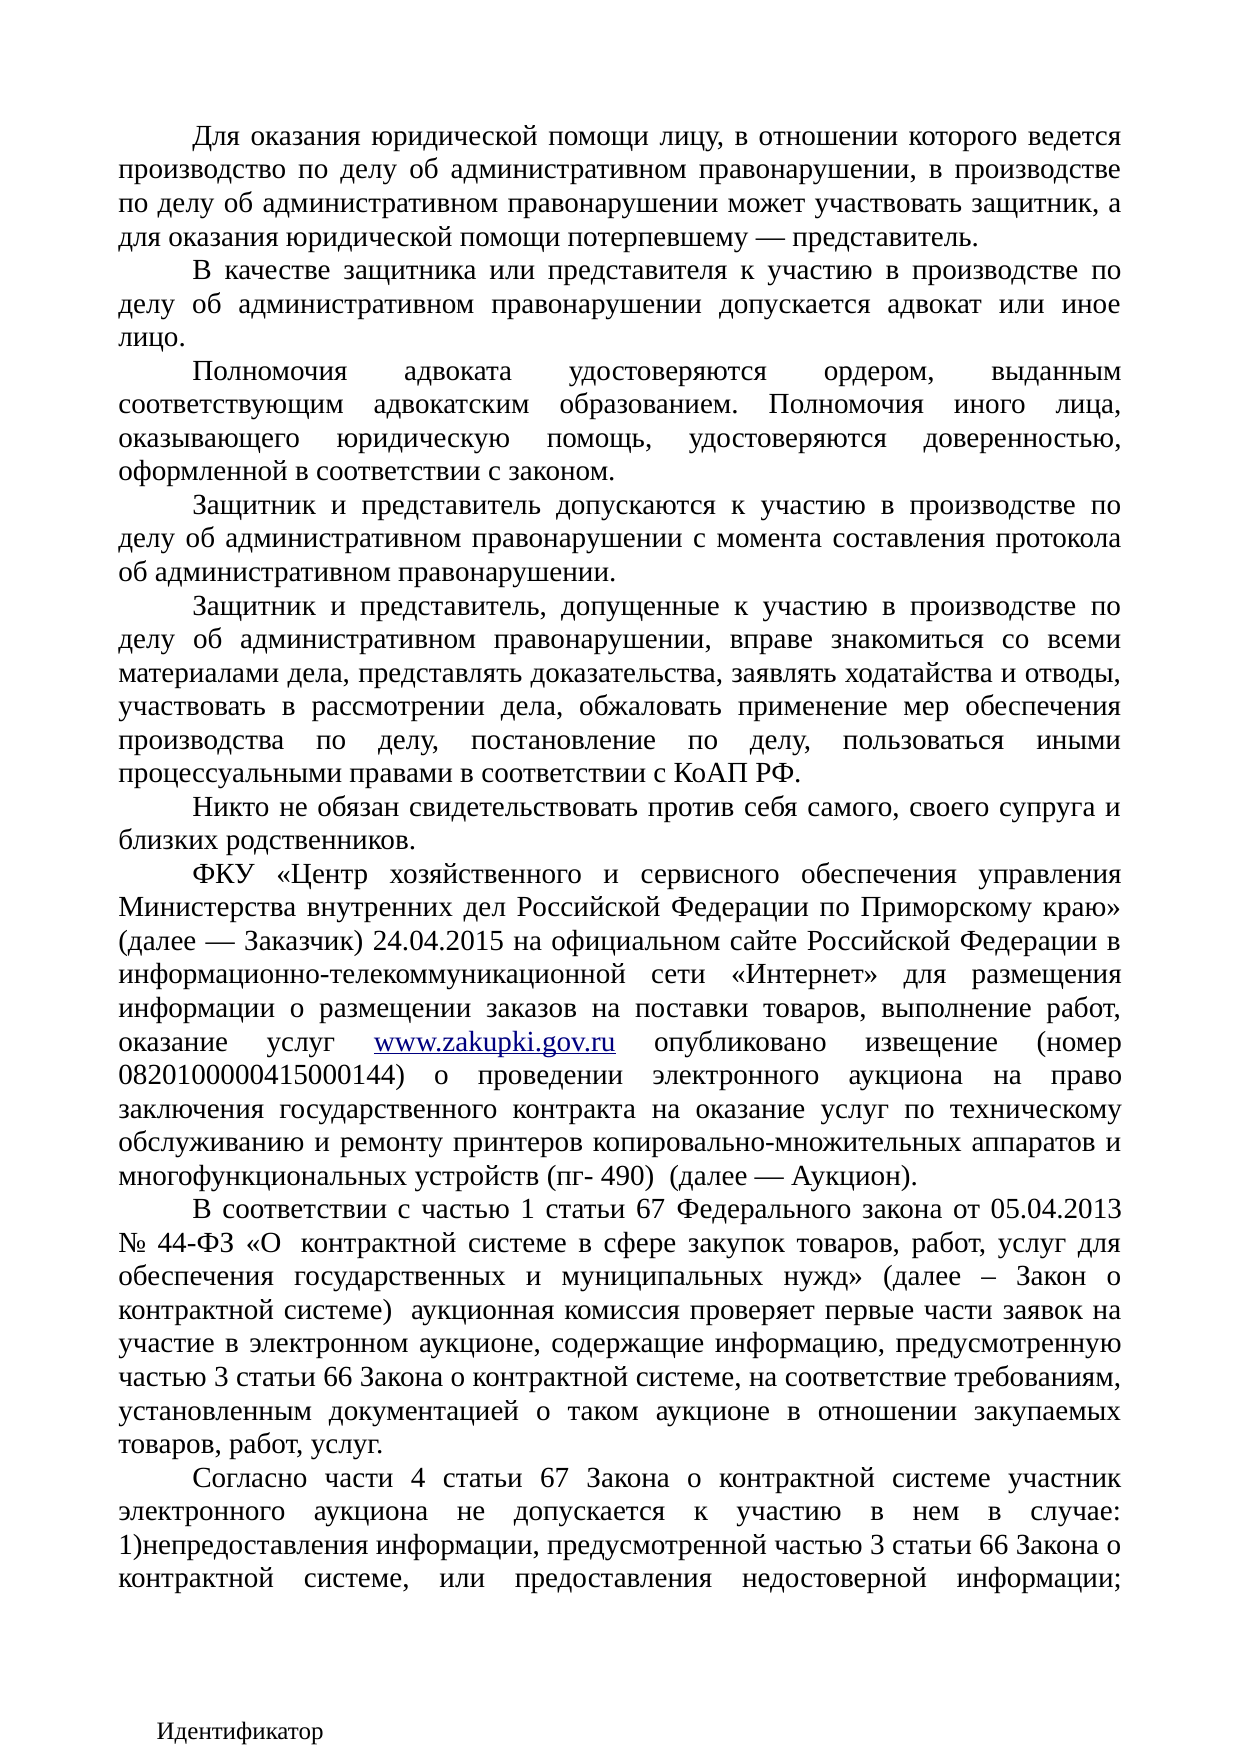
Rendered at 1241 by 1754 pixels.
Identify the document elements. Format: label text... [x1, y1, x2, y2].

text Согласно части 4 статьи 67 Закона о контрактной системе участник электронного аукциона не допускается к участию в нем в случае: 1)непредоставления информации, предусмотренной частью 3 статьи 66 Закона о контрактной системе, или предоставления недостоверной информации; [118, 1460, 1122, 1594]
text Полномочия адвоката удостоверяются ордером, выданным соответствующим адвокатским образованием. Полномочия иного лица, оказывающего юридическую помощь, удостоверяются доверенностью, оформленной в соответствии с законом. [118, 353, 1122, 487]
text ФКУ «Центр хозяйственного и сервисного обеспечения управления Министерства внутренних дел Российской Федерации по Приморскому краю» (далее — Заказчик) 24.04.2015 на официальном сайте Российской Федерации в информационно-телекоммуникационной сети «Интернет» для размещения информации о размещении заказов на поставки товаров, выполнение работ, оказание услуг www.zakupki.gov.ru опубликовано извещение (номер 0820100000415000144) о проведении электронного аукциона на право заключения государственного контракта на оказание услуг по техническому обслуживанию и ремонту принтеров копировально-множительных аппаратов и многофункциональных устройств (пг- 490) (далее — Аукцион). [118, 856, 1122, 1191]
text Защитник и представитель, допущенные к участию в производстве по делу об административном правонарушении, вправе знакомиться со всеми материалами дела, представлять доказательства, заявлять ходатайства и отводы, участвовать в рассмотрении дела, обжаловать применение мер обеспечения производства по делу, постановление по делу, пользоваться иными процессуальными правами в соответствии с КоАП РФ. [118, 588, 1122, 789]
text Для оказания юридической помощи лицу, в отношении которого ведется производство по делу об административном правонарушении, в производстве по делу об административном правонарушении может участвовать защитник, а для оказания юридической помощи потерпевшему — представитель. [118, 118, 1122, 252]
text В качестве защитника или представителя к участию в производстве по делу об административном правонарушении допускается адвокат или иное лицо. [118, 252, 1122, 353]
text В соответствии с частью 1 статьи 67 Федерального закона от 05.04.2013 № 44-ФЗ «О контрактной системе в сфере закупок товаров, работ, услуг для обеспечения государственных и муниципальных нужд» (далее – Закон о контрактной системе) аукционная комиссия проверяет первые части заявок на участие в электронном аукционе, содержащие информацию, предусмотренную частью 3 статьи 66 Закона о контрактной системе, на соответствие требованиям, установленным документацией о таком аукционе в отношении закупаемых товаров, работ, услуг. [118, 1191, 1122, 1460]
text Защитник и представитель допускаются к участию в производстве по делу об административном правонарушении с момента составления протокола об административном правонарушении. [118, 487, 1122, 588]
text Никто не обязан свидетельствовать против себя самого, своего супруга и близких родственников. [118, 789, 1122, 856]
